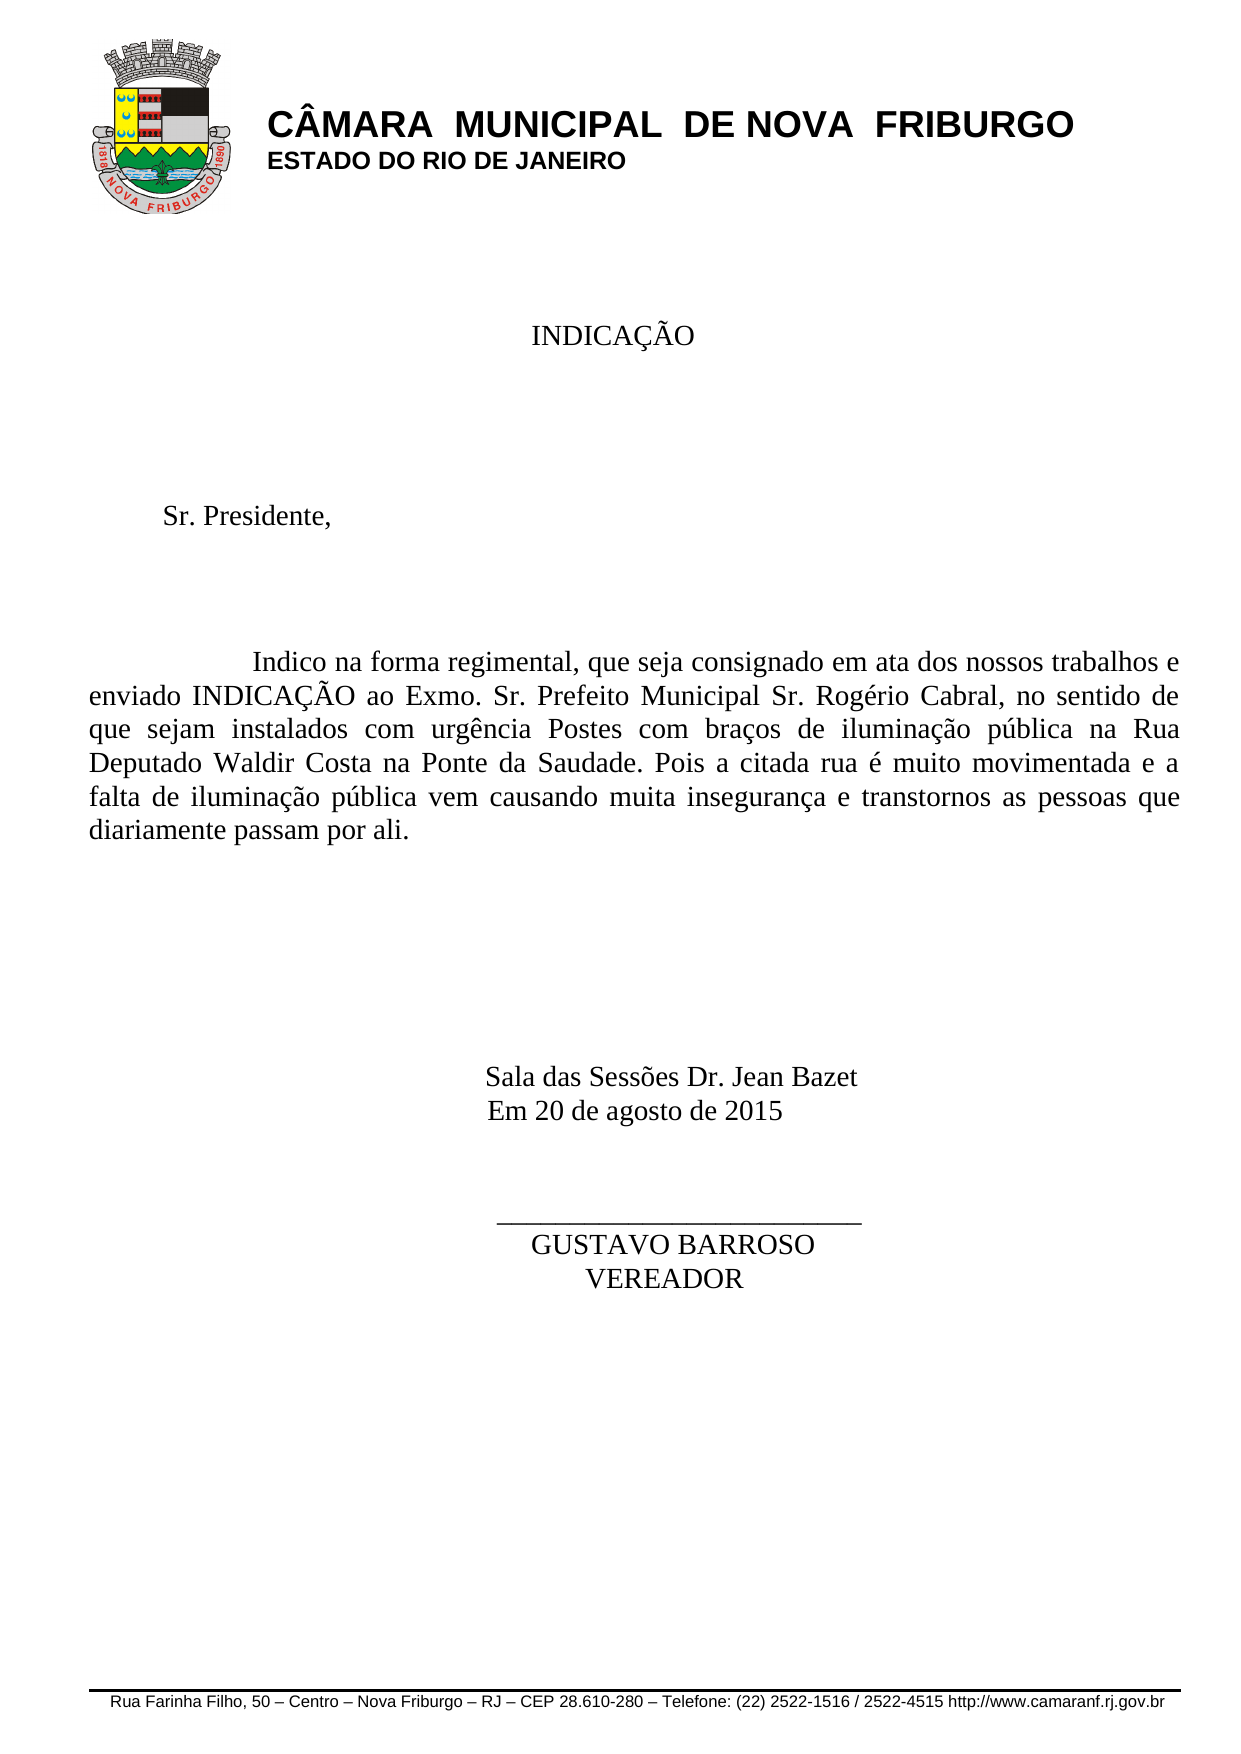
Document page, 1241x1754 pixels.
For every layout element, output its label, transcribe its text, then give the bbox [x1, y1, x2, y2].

text INDICAÇÃO [89, 318, 1181, 352]
text Sala das Sessões Dr. Jean Bazet [89, 1059, 1181, 1093]
text Indico na forma regimental, que seja consignado em ata dos nossos trabalhos e enviado INDICAÇÃO ao Exmo. Sr. Prefeito Municipal Sr. Rogério Cabral, no sentido de que sejam instalados com urgência Postes com braços de iluminação pública na Rua Deputado Waldir Costa na Ponte da Saudade. Pois a citada rua é muito movimentada e a falta de iluminação pública vem causando muita insegurança e transtornos as pessoas que diariamente passam por ali. [89, 644, 1181, 846]
text Em 20 de agosto de 2015 [89, 1093, 1181, 1127]
text GUSTAVO BARROSO [89, 1227, 1181, 1261]
text _________________________ [89, 1194, 1181, 1227]
text VEREADOR [89, 1261, 1181, 1294]
text Sr. Presidente, [89, 498, 1181, 531]
